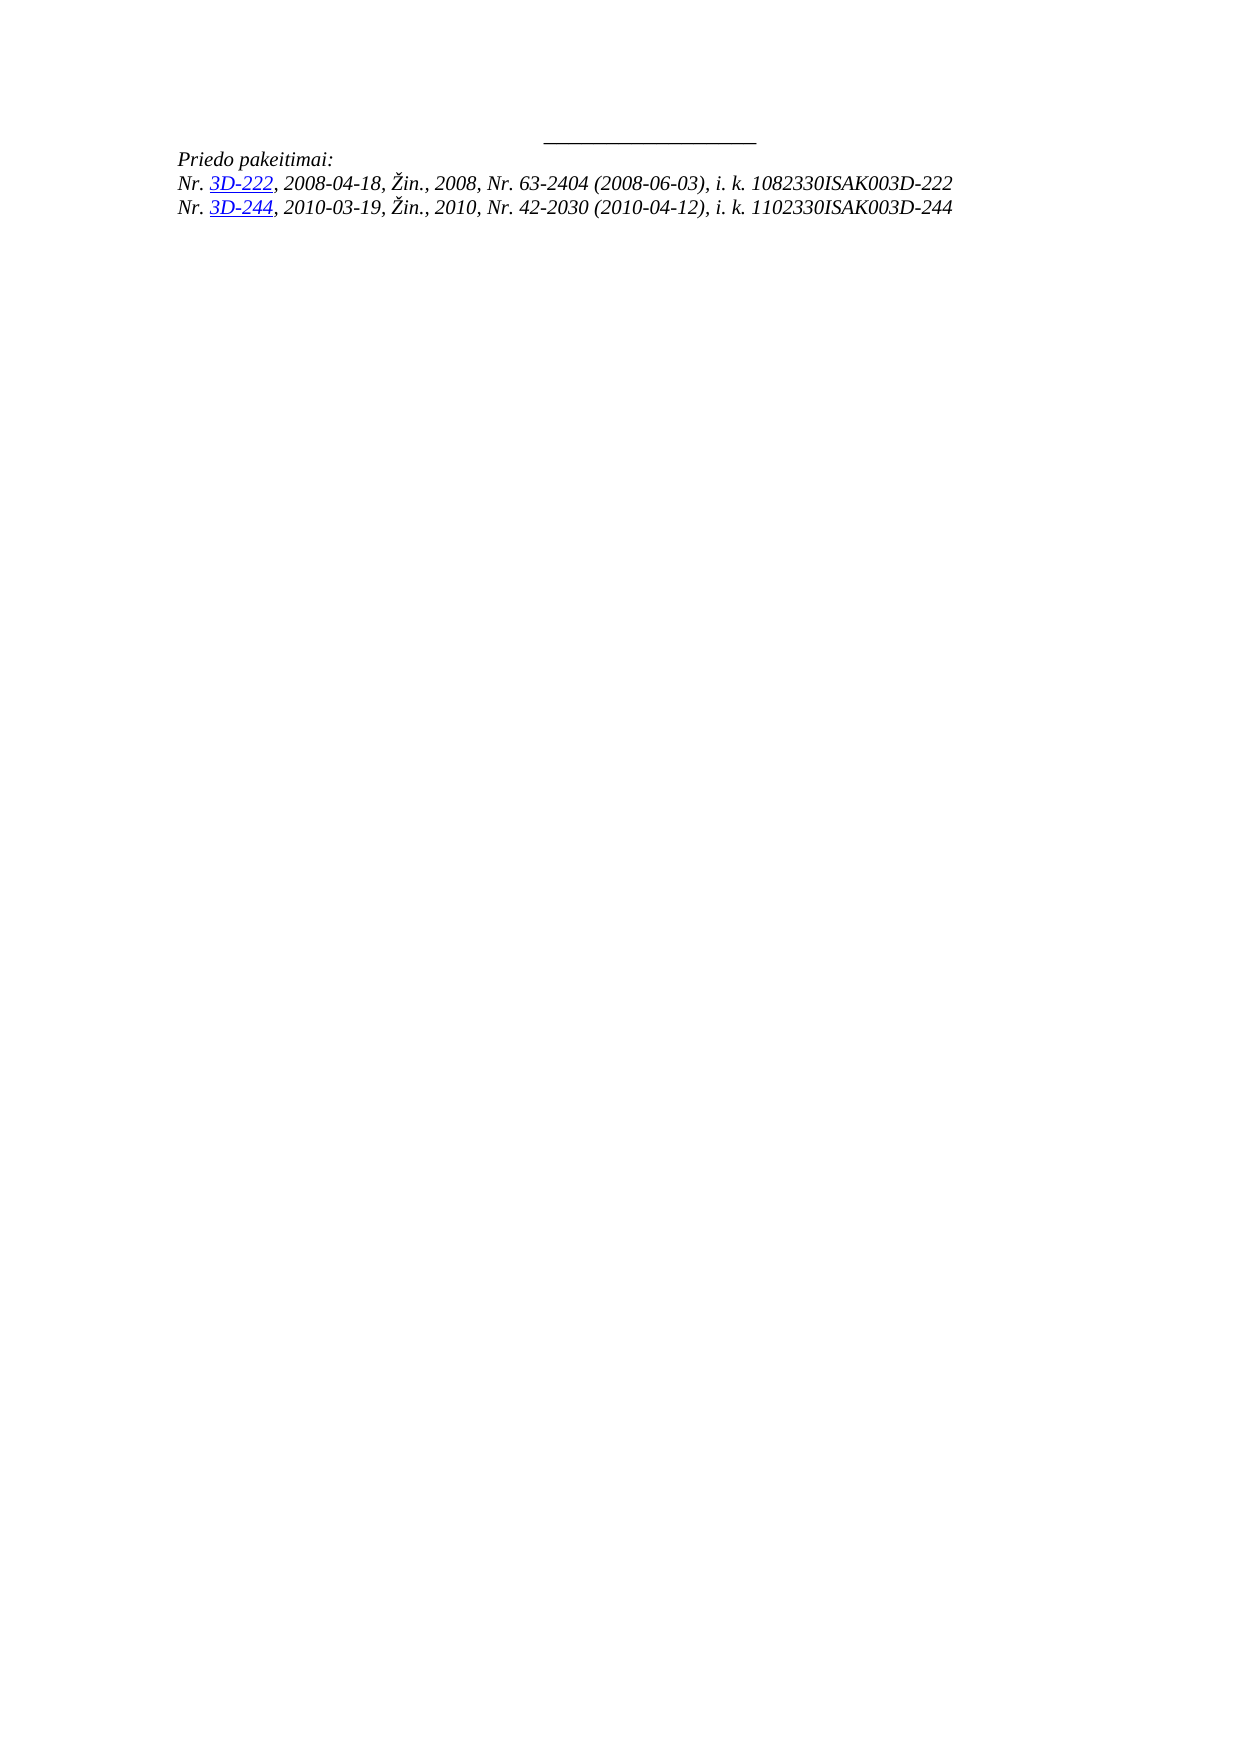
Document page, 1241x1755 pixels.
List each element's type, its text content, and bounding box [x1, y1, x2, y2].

text Priedo pakeitimai: [177, 147, 1122, 171]
text Nr. 3D-244, 2010-03-19, Žin., 2010, Nr. 42-2030 (2010-04-12), i. k. 1102330ISAK003D-244 [177, 195, 1122, 219]
text _________________ [177, 118, 1122, 147]
text Nr. 3D-222, 2008-04-18, Žin., 2008, Nr. 63-2404 (2008-06-03), i. k. 1082330ISAK003D-222 [177, 171, 1122, 195]
